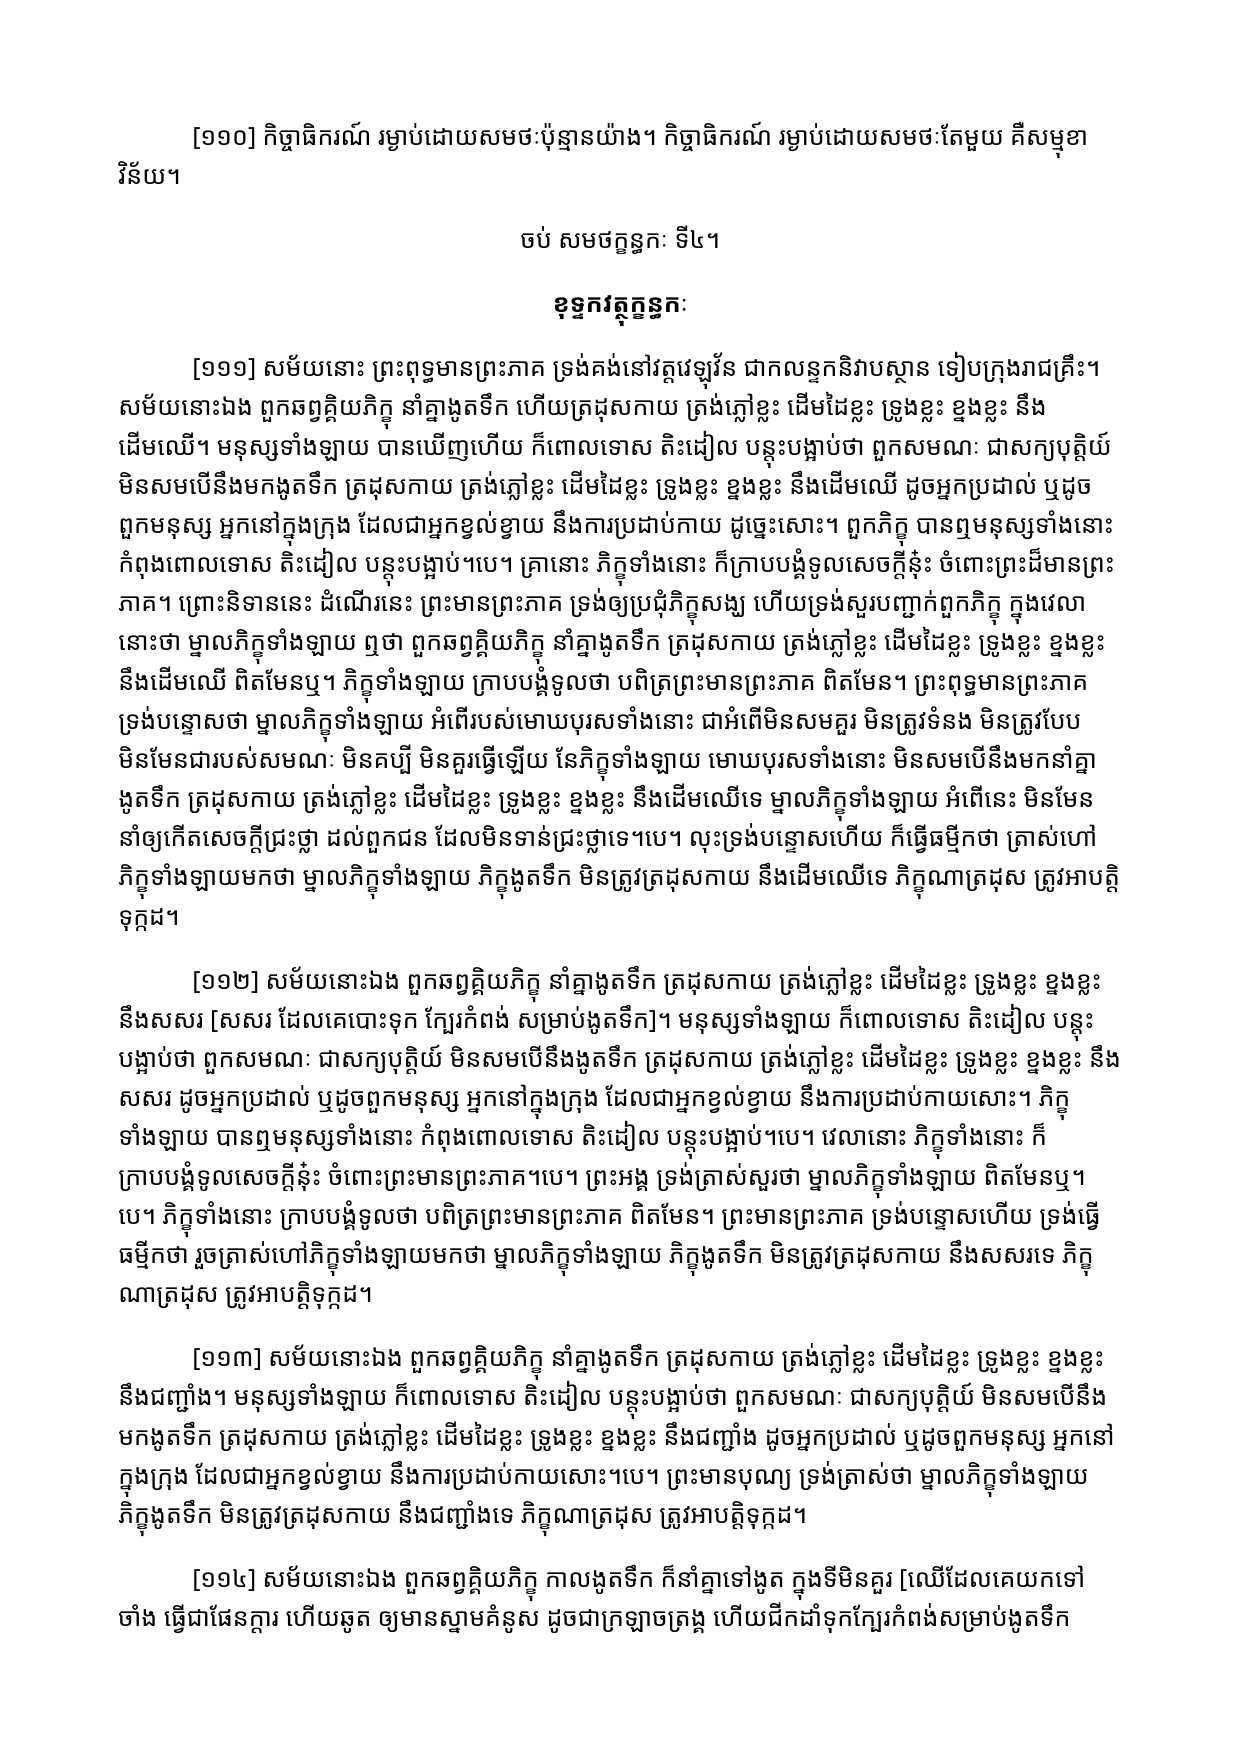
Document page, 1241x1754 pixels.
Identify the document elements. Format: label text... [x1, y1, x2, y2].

text [១១២] សម័យនោះឯង ពួកឆព្វគ្គិយភិក្ខុ នាំគ្នាងូតទឹក ត្រដុសកាយ ត្រង់ភ្លៅ​ខ្លះ ដើមដៃ​ខ្លះ ទ្រូងខ្លះ ខ្នងខ្លះ នឹងសសរ [សសរ ដែលគេបោះទុក ក្បែរកំពង់ សម្រាប់ងូតទឹក]។ មនុស្ស​ទាំង​ឡាយ ក៏ពោលទោស តិះដៀល បន្តុះបង្អាប់ថា ពួកសមណៈ ជាសក្យបុត្តិយ៍ មិនសមបើ​នឹង​ងូតទឹក ត្រដុសកាយ ត្រង់ភ្លៅ​ខ្លះ ដើមដៃខ្លះ ទ្រូងខ្លះ ខ្នងខ្លះ នឹងសសរ ដូចអ្នកប្រដាល់ ឬដូច​ពួកមនុស្ស​ អ្នកនៅ​ក្នុង​ក្រុង ដែលជាអ្នកខ្វល់ខ្វាយ នឹងការប្រដាប់កាយសោះ។ ភិក្ខុទាំងឡាយ បានឮមនុស្សទាំងនោះ កំពុងពោលទោស តិះដៀល បន្តុះបង្អាប់។បេ។ វេលានោះ ភិក្ខុទាំងនោះ ក៏ក្រាបបង្គំទូល​សេចក្តីនុ៎ះ ចំពោះព្រះមានព្រះភាគ។បេ។ ព្រះអង្គ ទ្រង់ត្រាស់សួរថា ម្នាលភិក្ខុ​ទាំងឡាយ ពិតមែនឬ។បេ។ ភិក្ខុទាំងនោះ ក្រាបបង្គំទូលថា បពិត្រព្រះមានព្រះភាគ ពិតមែន។ ព្រះមានព្រះភាគ ទ្រង់​បន្ទោសហើយ ទ្រង់ធ្វើធម្មីកថា រួចត្រាស់ហៅភិក្ខុទាំងឡាយ​មកថា ម្នាលភិក្ខុ​ទាំងឡាយ ភិក្ខុ​ងូតទឹក មិនត្រូវត្រដុសកាយ នឹងសសរទេ ភិក្ខុណាត្រដុស ត្រូវ​អាបត្តិ​ទុក្កដ។ [118, 962, 1122, 1310]
text [១១៣] សម័យនោះឯង ពួកឆព្វគ្គិយភិក្ខុ នាំគ្នាងូតទឹក ត្រដុសកាយ ត្រង់ភ្លៅ​ខ្លះ ដើមដៃ​ខ្លះ ទ្រូងខ្លះ ខ្នងខ្លះ នឹងជញ្ជាំង។ មនុស្សទាំងឡាយ ក៏ពោលទោស តិះដៀល បន្តុះបង្អាប់ថា ពួកសមណៈ ជាសក្យបុត្តិយ៍ មិនសមបើនឹង មកងូតទឹក ត្រដុសកាយ ត្រង់ភ្លៅ​ខ្លះ ដើមដៃខ្លះ ទ្រូងខ្លះ ខ្នងខ្លះ នឹងជញ្ជាំង ដូចអ្នកប្រដាល់ ឬដូច​ពួកមនុស្ស​ អ្នកនៅ​ក្នុង​ក្រុង ដែលជាអ្នក​ខ្វល់​ខ្វាយ នឹងការប្រដាប់កាយសោះ។បេ។ ព្រះមានបុណ្យ ទ្រង់ត្រាស់ថា ម្នាលភិក្ខុទាំងឡាយ ភិក្ខុ​ងូតទឹក មិនត្រូវត្រដុសកាយ នឹងជញ្ជាំងទេ ភិក្ខុណាត្រដុស ត្រូវអាបត្តិទុក្កដ។ [118, 1340, 1122, 1531]
text ចប់ សមថក្ខន្ធកៈ ទី៤។ [118, 221, 1122, 256]
text ខុទ្ទកវត្ថុក្ខន្ធកៈ [118, 286, 1122, 320]
text [១១១] សម័យនោះ ព្រះពុទ្ធមានព្រះភាគ ទ្រង់គង់នៅវត្តវេឡុវ័ន ជាកលន្ទកនិវាបស្ថាន ទៀបក្រុងរាជគ្រឹះ។ សម័យនោះឯង ពួកឆព្វគ្គិយភិក្ខុ នាំគ្នាងូតទឹក ហើយត្រដុសកាយ ត្រង់ភ្លៅ​ខ្លះ ដើមដៃខ្លះ ទ្រូងខ្លះ ខ្នងខ្លះ នឹងដើមឈើ។ មនុស្សទាំងឡាយ បានឃើញហើយ ក៏ពោលទោស តិះដៀល បន្តុះបង្អាប់ថា ពួកសមណៈ ជាសក្យបុត្តិយ៍ មិនសមបើនឹងមកងូតទឹក ត្រដុសកាយ ត្រង់ភ្លៅ​ខ្លះ ដើមដៃខ្លះ ទ្រូងខ្លះ ខ្នងខ្លះ នឹងដើមឈើ ដូចអ្នកប្រដាល់ ឬដូច​ពួកមនុស្ស​ អ្នកនៅ​ក្នុង​ក្រុង ដែលជាអ្នកខ្វល់ខ្វាយ នឹងការប្រដាប់កាយ ដូច្នេះសោះ។ ពួកភិក្ខុ បានឮមនុស្សទាំងនោះ កំពុងពោលទោស តិះដៀល បន្តុះបង្អាប់។បេ។ គ្រានោះ ភិក្ខុទាំងនោះ ក៏ក្រាបបង្គំទូល​សេចក្តីនុ៎ះ ចំពោះព្រះដ៏មានព្រះភាគ។ ព្រោះនិទាននេះ ដំណើរនេះ ព្រះមានព្រះភាគ ទ្រង់ឲ្យប្រជុំ​ភិក្ខុសង្ឃ ​ហើយទ្រង់សួរបញ្ជាក់​ពួកភិក្ខុ ក្នុងវេលានោះថា ម្នាលភិក្ខុទាំងឡាយ ឮថា ពួក​ឆព្វគ្គិយភិក្ខុ នាំគ្នា​ងូតទឹក ត្រដុសកាយ ត្រង់ភ្លៅ​ខ្លះ ដើមដៃខ្លះ ទ្រូងខ្លះ ខ្នងខ្លះ នឹងដើមឈើ ពិតមែនឬ។ ភិក្ខុទាំងឡាយ ក្រាបបង្គំទូលថា បពិត្រព្រះមានព្រះភាគ ពិតមែន។ ព្រះពុទ្ធមានព្រះភាគ ទ្រង់​បន្ទោសថា ម្នាលភិក្ខុទាំងឡាយ អំពើរបស់មោឃបុរសទាំងនោះ ជាអំពើមិនសមគួរ មិនត្រូវទំនង មិនត្រូវបែប មិនមែនជារបស់សមណៈ មិនគប្បី មិនគួរធ្វើឡើយ នែភិក្ខុទាំងឡាយ មោឃបុរស​ទាំងនោះ មិនសមបើនឹង​មកនាំគ្នា​ងូតទឹក ត្រដុសកាយ ត្រង់ភ្លៅ​ខ្លះ ដើមដៃខ្លះ ទ្រូងខ្លះ ខ្នងខ្លះ នឹងដើមឈើទេ ម្នាលភិក្ខុទាំងឡាយ អំពើនេះ មិនមែននាំឲ្យកើតសេចក្តីជ្រះថ្លា ដល់ពួកជន ដែល​មិនទាន់ជ្រះថ្លាទេ។បេ។ លុះទ្រង់បន្ទោសហើយ ក៏ធ្វើធម្មីកថា ត្រាស់ហៅភិក្ខុទាំងឡាយ​មកថា ម្នាលភិក្ខុទាំងឡាយ ភិក្ខុ​ងូតទឹក មិនត្រូវត្រដុសកាយ នឹងដើមឈើទេ ភិក្ខុណាត្រដុស ត្រូវអាបត្តិទុក្កដ។ [118, 350, 1122, 932]
text [១១០] កិច្ចាធិករណ៍ រម្ងាប់ដោយសមថៈប៉ុន្មានយ៉ាង។ កិច្ចាធិករណ៍ រម្ងាប់ដោយ​សមថៈ​តែមួយ គឺសម្មុខាវិន័យ។ [118, 118, 1122, 191]
text [១១៤] សម័យនោះឯង ពួក​ឆព្វគ្គិយភិក្ខុ កាលងូតទឹក ក៏នាំគ្នាទៅងូត ក្នុងទីមិនគួរ [ឈើដែលគេយកទៅចាំង ធ្វើជាផែនក្តារ ហើយឆូត ឲ្យមានស្នាមគំនូស ដូចជាក្រឡាចត្រង្គ ហើយ​ជីកដាំទុកក្បែរកំពង់សម្រាប់ងូតទឹក ហៅថា ទីមិនគួរ មនុស្សយកគ្រឿងលំអ ទៅដាក់​ក្នុង​ផែនក្តារនោះហើយ ត្រដុសកាយ។]។ មនុស្សទាំងឡាយ ក៏ពោលទោស តិះដៀល បន្តុះបង្អាប់​ថា។បេ។ ដូចជាពួកគ្រហស្ថ អ្នកបរិភោគកាម។ ភិក្ខុទាំងឡាយ បានឮមនុស្សទាំងនោះ កំពុង​ពោល​ទោស តិះដៀល បន្តុះបង្អាប់។បេ។ គ្រានោះ ភិក្ខុទាំងនោះ ក៏ក្រាបបង្គំទូល​សេចក្តីនុ៎ះ ចំពោះ​ព្រះមានព្រះភាគ។បេ។ ព្រះអង្គ ទ្រង់ត្រាស់សួរថា ម្នាលភិក្ខុទាំងឡាយ ពិតមែនឬ។បេ។ ភិក្ខុទាំងឡាយ ក្រាបបង្គំទូលថា សូមទ្រង់ព្រះមេត្តាប្រោស ពិតមែន។បេ។ លុះទ្រង់បន្ទោសហើយ ទ្រង់ធ្វើធម្មីកថា រួចត្រាស់ហៅភិក្ខុទាំងឡាយ​មកថា ម្នាលភិក្ខុទាំងឡាយ ភិក្ខុ​កាលងូតទឹក មិនត្រូវ​ងូតក្នុងទី​មិនគួរទេ ភិក្ខុណាងូត ត្រូវអាបត្តិទុក្កដ។ [118, 1561, 1122, 1634]
